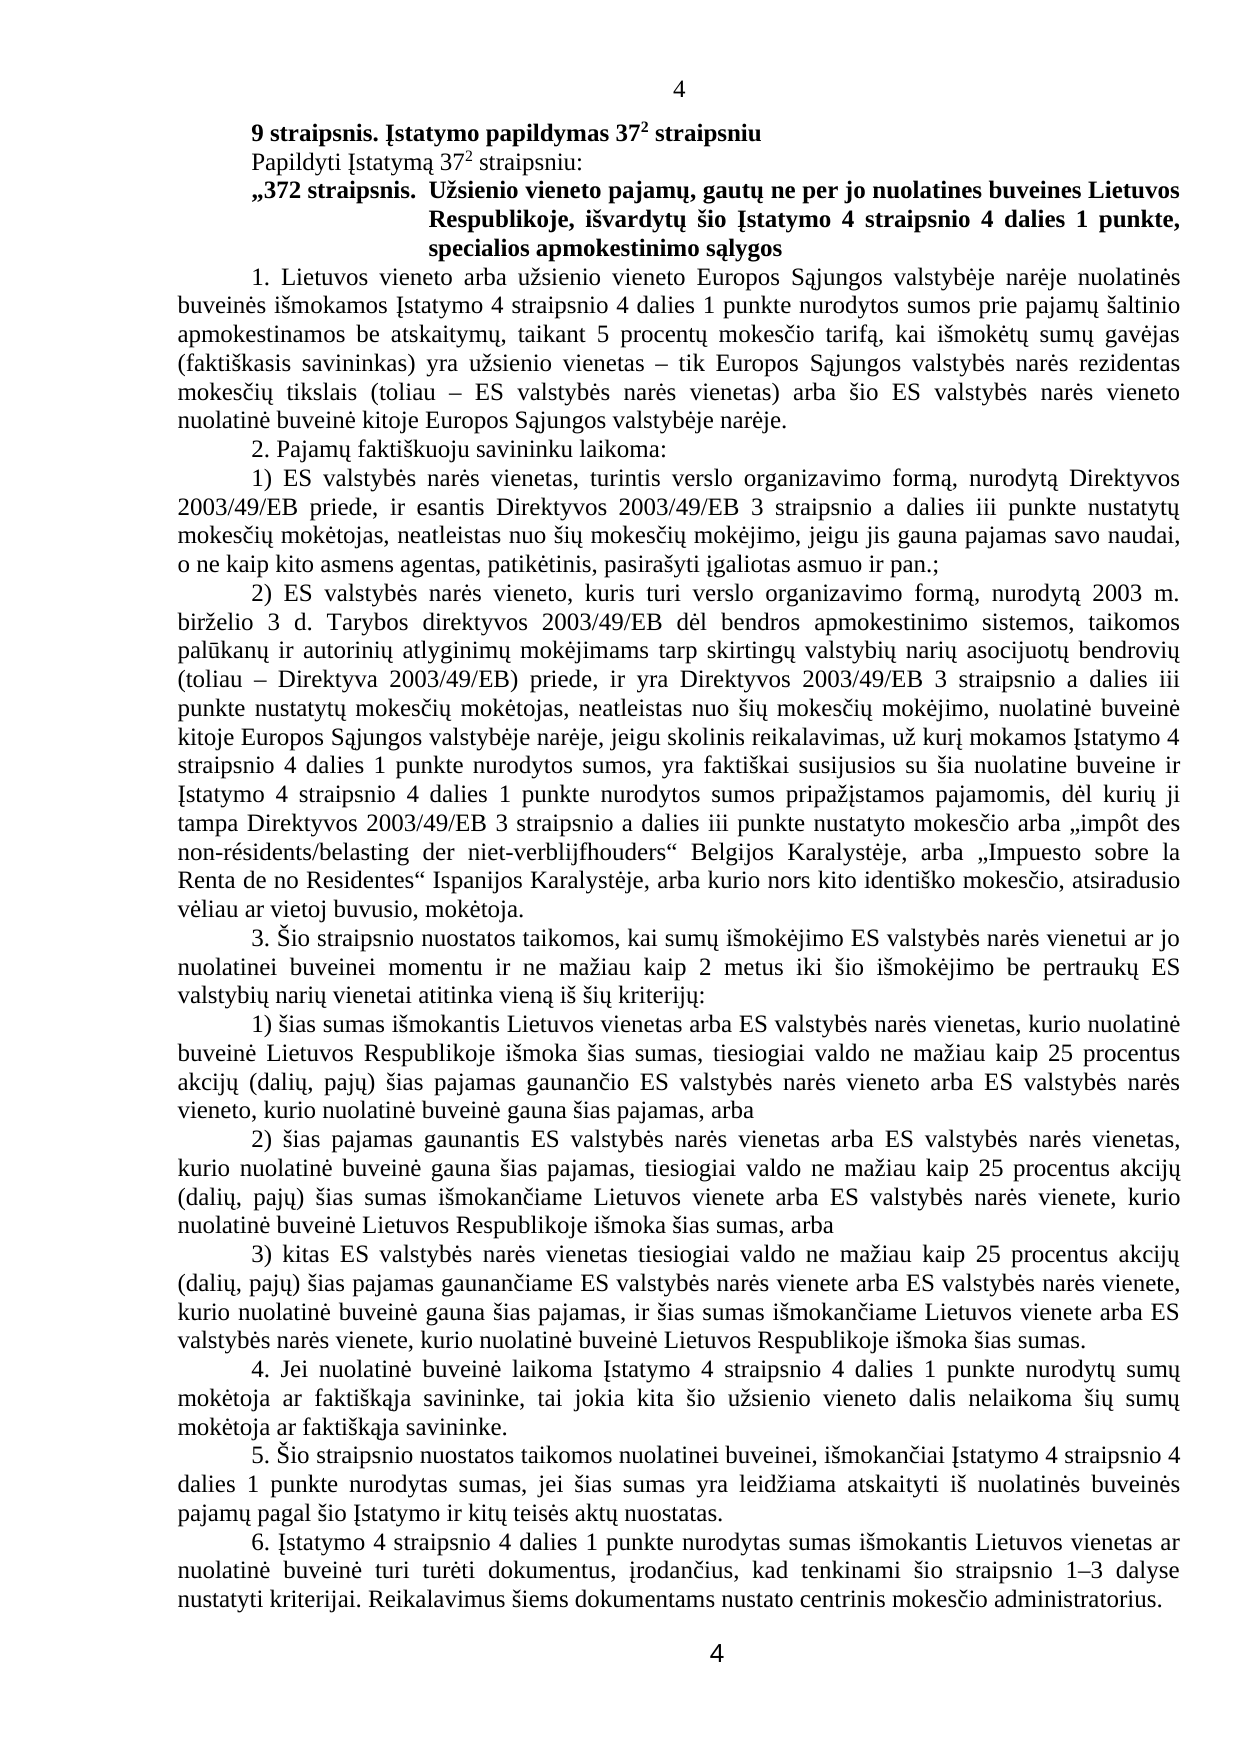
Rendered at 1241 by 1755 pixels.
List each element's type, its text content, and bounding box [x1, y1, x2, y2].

text 6. Įstatymo 4 straipsnio 4 dalies 1 punkte nurodytas sumas išmokantis Lietuvos vienetas ar nuolatinė buveinė turi turėti dokumentus, įrodančius, kad tenkinami šio straipsnio 1–3 dalyse nustatyti kriterijai. Reikalavimus šiems dokumentams nustato centrinis mokesčio administratorius. [177, 1527, 1181, 1613]
text 5. Šio straipsnio nuostatos taikomos nuolatinei buveinei, išmokančiai Įstatymo 4 straipsnio 4 dalies 1 punkte nurodytas sumas, jei šias sumas yra leidžiama atskaityti iš nuolatinės buveinės pajamų pagal šio Įstatymo ir kitų teisės aktų nuostatas. [177, 1441, 1181, 1527]
text 2) šias pajamas gaunantis ES valstybės narės vienetas arba ES valstybės narės vienetas, kurio nuolatinė buveinė gauna šias pajamas, tiesiogiai valdo ne mažiau kaip 25 procentus akcijų (dalių, pajų) šias sumas išmokančiame Lietuvos vienete arba ES valstybės narės vienete, kurio nuolatinė buveinė Lietuvos Respublikoje išmoka šias sumas, arba [177, 1124, 1181, 1239]
text 3) kitas ES valstybės narės vienetas tiesiogiai valdo ne mažiau kaip 25 procentus akcijų (dalių, pajų) šias pajamas gaunančiame ES valstybės narės vienete arba ES valstybės narės vienete, kurio nuolatinė buveinė gauna šias pajamas, ir šias sumas išmokančiame Lietuvos vienete arba ES valstybės narės vienete, kurio nuolatinė buveinė Lietuvos Respublikoje išmoka šias sumas. [177, 1239, 1181, 1354]
text „372 straipsnis. Užsienio vieneto pajamų, gautų ne per jo nuolatines buveines Lietuvos Respublikoje, išvardytų šio Įstatymo 4 straipsnio 4 dalies 1 punkte, specialios apmokestinimo sąlygos [251, 176, 1181, 262]
text 9 straipsnis. Įstatymo papildymas 372 straipsniu [177, 118, 1181, 147]
text 3. Šio straipsnio nuostatos taikomos, kai sumų išmokėjimo ES valstybės narės vienetui ar jo nuolatinei buveinei momentu ir ne mažiau kaip 2 metus iki šio išmokėjimo be pertraukų ES valstybių narių vienetai atitinka vieną iš šių kriterijų: [177, 923, 1181, 1009]
text 1) ES valstybės narės vienetas, turintis verslo organizavimo formą, nurodytą Direktyvos 2003/49/EB priede, ir esantis Direktyvos 2003/49/EB 3 straipsnio a dalies iii punkte nustatytų mokesčių mokėtojas, neatleistas nuo šių mokesčių mokėjimo, jeigu jis gauna pajamas savo naudai, o ne kaip kito asmens agentas, patikėtinis, pasirašyti įgaliotas asmuo ir pan.; [177, 463, 1181, 578]
text 1. Lietuvos vieneto arba užsienio vieneto Europos Sąjungos valstybėje narėje nuolatinės buveinės išmokamos Įstatymo 4 straipsnio 4 dalies 1 punkte nurodytos sumos prie pajamų šaltinio apmokestinamos be atskaitymų, taikant 5 procentų mokesčio tarifą, kai išmokėtų sumų gavėjas (faktiškasis savininkas) yra užsienio vienetas – tik Europos Sąjungos valstybės narės rezidentas mokesčių tikslais (toliau – ES valstybės narės vienetas) arba šio ES valstybės narės vieneto nuolatinė buveinė kitoje Europos Sąjungos valstybėje narėje. [177, 262, 1181, 434]
text 1) šias sumas išmokantis Lietuvos vienetas arba ES valstybės narės vienetas, kurio nuolatinė buveinė Lietuvos Respublikoje išmoka šias sumas, tiesiogiai valdo ne mažiau kaip 25 procentus akcijų (dalių, pajų) šias pajamas gaunančio ES valstybės narės vieneto arba ES valstybės narės vieneto, kurio nuolatinė buveinė gauna šias pajamas, arba [177, 1009, 1181, 1124]
text 4. Jei nuolatinė buveinė laikoma Įstatymo 4 straipsnio 4 dalies 1 punkte nurodytų sumų mokėtoja ar faktiškąja savininke, tai jokia kita šio užsienio vieneto dalis nelaikoma šių sumų mokėtoja ar faktiškąja savininke. [177, 1354, 1181, 1441]
text Papildyti Įstatymą 372 straipsniu: [177, 147, 1181, 176]
text 2) ES valstybės narės vieneto, kuris turi verslo organizavimo formą, nurodytą 2003 m. birželio 3 d. Tarybos direktyvos 2003/49/EB dėl bendros apmokestinimo sistemos, taikomos palūkanų ir autorinių atlyginimų mokėjimams tarp skirtingų valstybių narių asocijuotų bendrovių (toliau – Direktyva 2003/49/EB) priede, ir yra Direktyvos 2003/49/EB 3 straipsnio a dalies iii punkte nustatytų mokesčių mokėtojas, neatleistas nuo šių mokesčių mokėjimo, nuolatinė buveinė kitoje Europos Sąjungos valstybėje narėje, jeigu skolinis reikalavimas, už kurį mokamos Įstatymo 4 straipsnio 4 dalies 1 punkte nurodytos sumos, yra faktiškai susijusios su šia nuolatine buveine ir Įstatymo 4 straipsnio 4 dalies 1 punkte nurodytos sumos pripažįstamos pajamomis, dėl kurių ji tampa Direktyvos 2003/49/EB 3 straipsnio a dalies iii punkte nustatyto mokesčio arba „impôt des non-résidents/belasting der niet-verblijfhouders“ Belgijos Karalystėje, arba „Impuesto sobre la Renta de no Residentes“ Ispanijos Karalystėje, arba kurio nors kito identiško mokesčio, atsiradusio vėliau ar vietoj buvusio, mokėtoja. [177, 578, 1181, 923]
text 2. Pajamų faktiškuoju savininku laikoma: [177, 434, 1181, 463]
